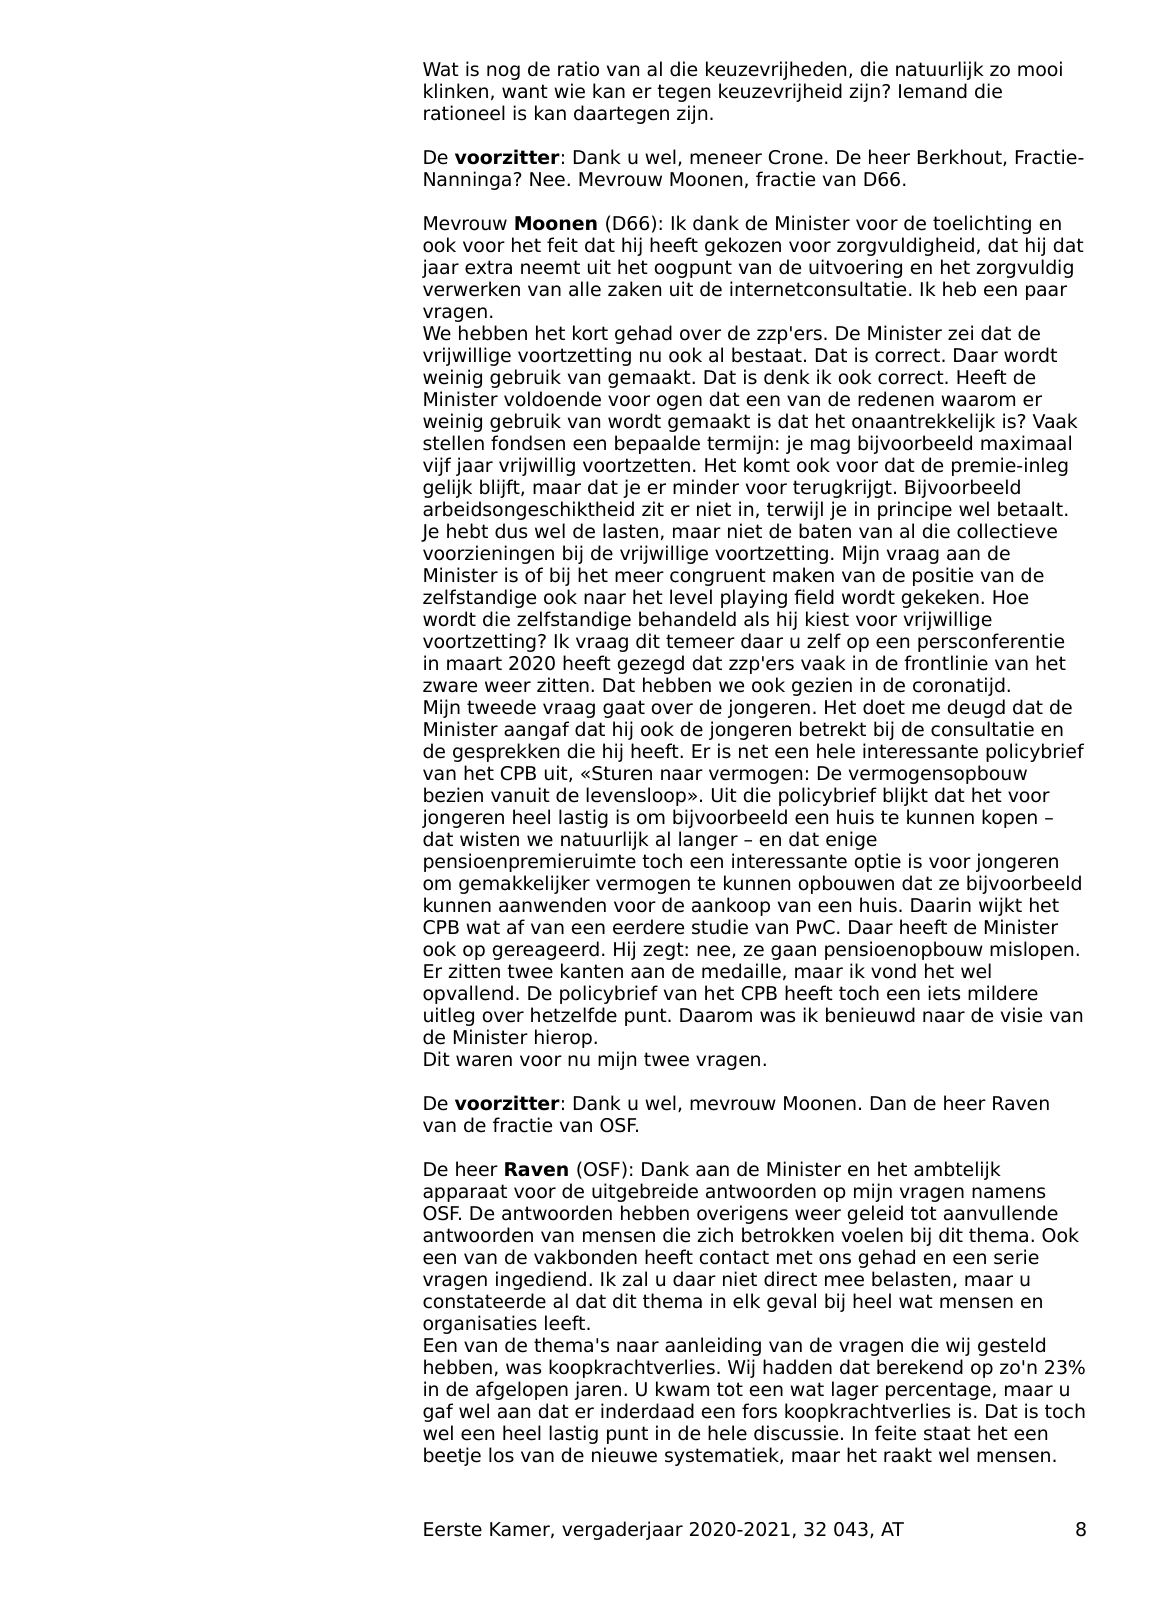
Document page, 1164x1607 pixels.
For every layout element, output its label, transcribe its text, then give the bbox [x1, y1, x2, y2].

text Mijn tweede vraag gaat over de jongeren. Het doet me deugd dat de Minister aangaf dat hij ook de jongeren betrekt bij de consultatie en de gesprekken die hij heeft. Er is net een hele interessante policybrief van het CPB uit, «Sturen naar vermogen: De vermogensopbouw bezien vanuit de levensloop». Uit die policybrief blijkt dat het voor jongeren heel lastig is om bijvoorbeeld een huis te kunnen kopen – dat wisten we natuurlijk al langer – en dat enige pensioenpremieruimte toch een interessante optie is voor jongeren om gemakkelijker vermogen te kunnen opbouwen dat ze bijvoorbeeld kunnen aanwenden voor de aankoop van een huis. Daarin wijkt het CPB wat af van een eerdere studie van PwC. Daar heeft de Minister ook op gereageerd. Hij zegt: nee, ze gaan pensioenopbouw mislopen. Er zitten twee kanten aan de medaille, maar ik vond het wel opvallend. De policybrief van het CPB heeft toch een iets mildere uitleg over hetzelfde punt. Daarom was ik benieuwd naar de visie van de Minister hierop. [422, 697, 1087, 1048]
text Een van de thema's naar aanleiding van de vragen die wij gesteld hebben, was koopkrachtverlies. Wij hadden dat berekend op zo'n 23% in de afgelopen jaren. U kwam tot een wat lager percentage, maar u gaf wel aan dat er inderdaad een fors koopkrachtverlies is. Dat is toch wel een heel lastig punt in de hele discussie. In feite staat het een beetje los van de nieuwe systematiek, maar het raakt wel mensen. [422, 1335, 1087, 1467]
text Mevrouw Moonen (D66): Ik dank de Minister voor de toelichting en ook voor het feit dat hij heeft gekozen voor zorgvuldigheid, dat hij dat jaar extra neemt uit het oogpunt van de uitvoering en het zorgvuldig verwerken van alle zaken uit de internetconsultatie. Ik heb een paar vragen. [422, 213, 1087, 323]
text De heer Raven (OSF): Dank aan de Minister en het ambtelijk apparaat voor de uitgebreide antwoorden op mijn vragen namens OSF. De antwoorden hebben overigens weer geleid tot aanvullende antwoorden van mensen die zich betrokken voelen bij dit thema. Ook een van de vakbonden heeft contact met ons gehad en een serie vragen ingediend. Ik zal u daar niet direct mee belasten, maar u constateerde al dat dit thema in elk geval bij heel wat mensen en organisaties leeft. [422, 1159, 1087, 1335]
text We hebben het kort gehad over de zzp'ers. De Minister zei dat de vrijwillige voortzetting nu ook al bestaat. Dat is correct. Daar wordt weinig gebruik van gemaakt. Dat is denk ik ook correct. Heeft de Minister voldoende voor ogen dat een van de redenen waarom er weinig gebruik van wordt gemaakt is dat het onaantrekkelijk is? Vaak stellen fondsen een bepaalde termijn: je mag bijvoorbeeld maximaal vijf jaar vrijwillig voortzetten. Het komt ook voor dat de premie-inleg gelijk blijft, maar dat je er minder voor terugkrijgt. Bijvoorbeeld arbeidsongeschiktheid zit er niet in, terwijl je in principe wel betaalt. Je hebt dus wel de lasten, maar niet de baten van al die collectieve voorzieningen bij de vrijwillige voortzetting. Mijn vraag aan de Minister is of bij het meer congruent maken van de positie van de zelfstandige ook naar het level playing field wordt gekeken. Hoe wordt die zelfstandige behandeld als hij kiest voor vrijwillige voortzetting? Ik vraag dit temeer daar u zelf op een persconferentie in maart 2020 heeft gezegd dat zzp'ers vaak in de frontlinie van het zware weer zitten. Dat hebben we ook gezien in de coronatijd. [422, 323, 1087, 697]
text De voorzitter: Dank u wel, meneer Crone. De heer Berkhout, Fractie-Nanninga? Nee. Mevrouw Moonen, fractie van D66. [422, 147, 1087, 191]
text Wat is nog de ratio van al die keuzevrijheden, die natuurlijk zo mooi klinken, want wie kan er tegen keuzevrijheid zijn? Iemand die rationeel is kan daartegen zijn. [422, 59, 1087, 125]
text Dit waren voor nu mijn twee vragen. [422, 1048, 1087, 1071]
text De voorzitter: Dank u wel, mevrouw Moonen. Dan de heer Raven van de fractie van OSF. [422, 1093, 1087, 1137]
